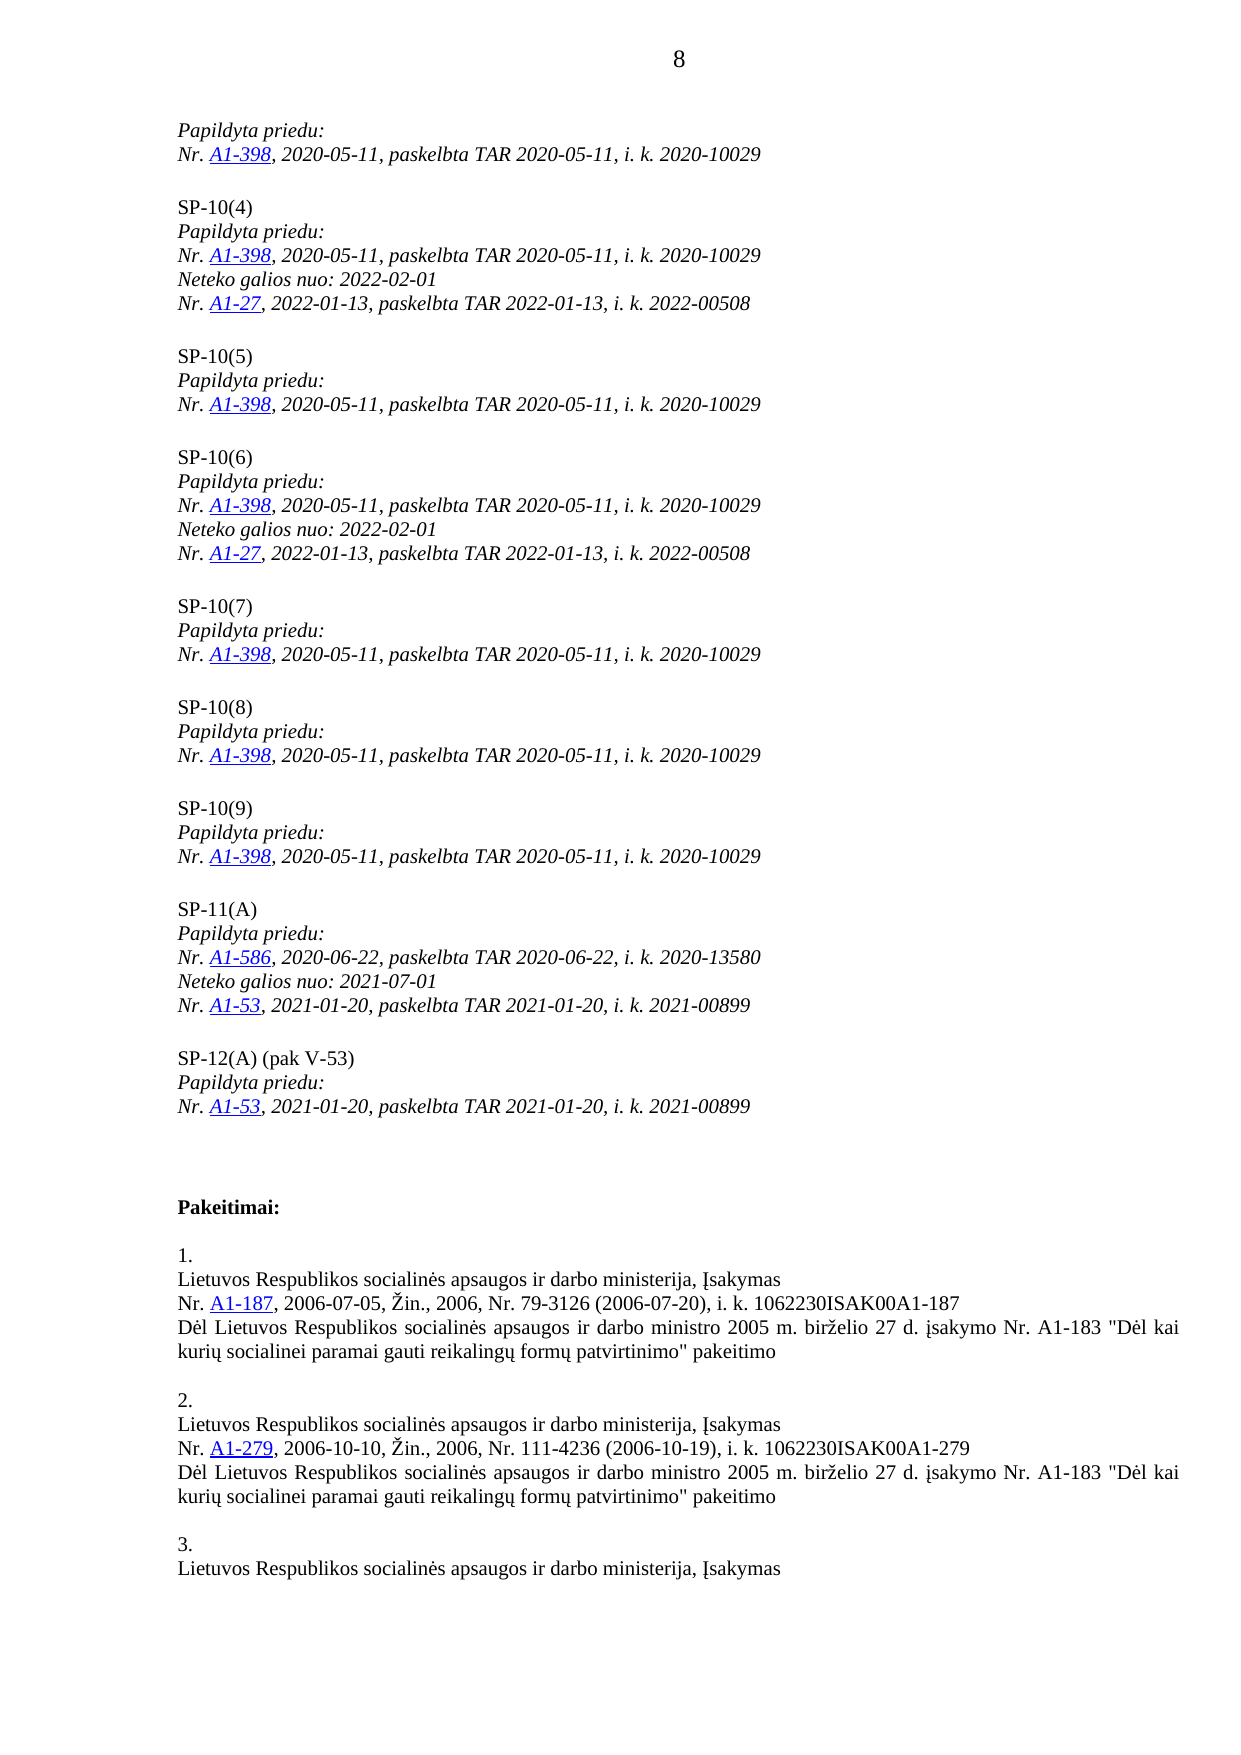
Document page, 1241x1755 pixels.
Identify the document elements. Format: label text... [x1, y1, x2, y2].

text SP-10(4) [177, 195, 1181, 219]
text Nr. A1-187, 2006-07-05, Žin., 2006, Nr. 79-3126 (2006-07-20), i. k. 1062230ISAK00A1-187 [177, 1291, 1181, 1315]
text Nr. A1-398, 2020-05-11, paskelbta TAR 2020-05-11, i. k. 2020-10029 [177, 844, 1181, 868]
text Papildyta priedu: [177, 118, 1181, 142]
text Papildyta priedu: [177, 820, 1181, 844]
text SP-10(9) [177, 796, 1181, 820]
text Papildyta priedu: [177, 219, 1181, 243]
text SP-12(A) (pak V-53) [177, 1046, 1181, 1070]
text Lietuvos Respublikos socialinės apsaugos ir darbo ministerija, Įsakymas [177, 1556, 1181, 1580]
text Lietuvos Respublikos socialinės apsaugos ir darbo ministerija, Įsakymas [177, 1267, 1181, 1291]
text Pakeitimai: [177, 1195, 1181, 1219]
text SP-10(6) [177, 445, 1181, 469]
text 3. [177, 1532, 1181, 1556]
text Papildyta priedu: [177, 469, 1181, 493]
text SP-10(8) [177, 695, 1181, 719]
text Neteko galios nuo: 2021-07-01 [177, 969, 1181, 993]
text Nr. A1-398, 2020-05-11, paskelbta TAR 2020-05-11, i. k. 2020-10029 [177, 642, 1181, 666]
text Papildyta priedu: [177, 368, 1181, 392]
text Nr. A1-27, 2022-01-13, paskelbta TAR 2022-01-13, i. k. 2022-00508 [177, 291, 1181, 315]
text SP-10(7) [177, 594, 1181, 618]
text SP-10(5) [177, 344, 1181, 368]
text Dėl Lietuvos Respublikos socialinės apsaugos ir darbo ministro 2005 m. birželio 27 d. įsakymo Nr. A1-183 "Dėl kai kurių socialinei paramai gauti reikalingų formų patvirtinimo" pakeitimo [177, 1315, 1181, 1363]
text SP-11(A) [177, 897, 1181, 921]
text Papildyta priedu: [177, 1070, 1181, 1094]
text Papildyta priedu: [177, 618, 1181, 642]
text Dėl Lietuvos Respublikos socialinės apsaugos ir darbo ministro 2005 m. birželio 27 d. įsakymo Nr. A1-183 "Dėl kai kurių socialinei paramai gauti reikalingų formų patvirtinimo" pakeitimo [177, 1460, 1181, 1508]
text Papildyta priedu: [177, 921, 1181, 945]
text Nr. A1-398, 2020-05-11, paskelbta TAR 2020-05-11, i. k. 2020-10029 [177, 392, 1181, 416]
text Nr. A1-398, 2020-05-11, paskelbta TAR 2020-05-11, i. k. 2020-10029 [177, 493, 1181, 517]
text 1. [177, 1243, 1181, 1267]
text Nr. A1-27, 2022-01-13, paskelbta TAR 2022-01-13, i. k. 2022-00508 [177, 541, 1181, 565]
text Neteko galios nuo: 2022-02-01 [177, 267, 1181, 291]
text Nr. A1-53, 2021-01-20, paskelbta TAR 2021-01-20, i. k. 2021-00899 [177, 1094, 1181, 1118]
text Neteko galios nuo: 2022-02-01 [177, 517, 1181, 541]
text Nr. A1-398, 2020-05-11, paskelbta TAR 2020-05-11, i. k. 2020-10029 [177, 743, 1181, 767]
text Papildyta priedu: [177, 719, 1181, 743]
text Nr. A1-586, 2020-06-22, paskelbta TAR 2020-06-22, i. k. 2020-13580 [177, 945, 1181, 969]
text Lietuvos Respublikos socialinės apsaugos ir darbo ministerija, Įsakymas [177, 1412, 1181, 1436]
text Nr. A1-398, 2020-05-11, paskelbta TAR 2020-05-11, i. k. 2020-10029 [177, 243, 1181, 267]
text Nr. A1-398, 2020-05-11, paskelbta TAR 2020-05-11, i. k. 2020-10029 [177, 142, 1181, 166]
text 2. [177, 1387, 1181, 1412]
text Nr. A1-53, 2021-01-20, paskelbta TAR 2021-01-20, i. k. 2021-00899 [177, 993, 1181, 1017]
text Nr. A1-279, 2006-10-10, Žin., 2006, Nr. 111-4236 (2006-10-19), i. k. 1062230ISAK00A1-279 [177, 1436, 1181, 1460]
